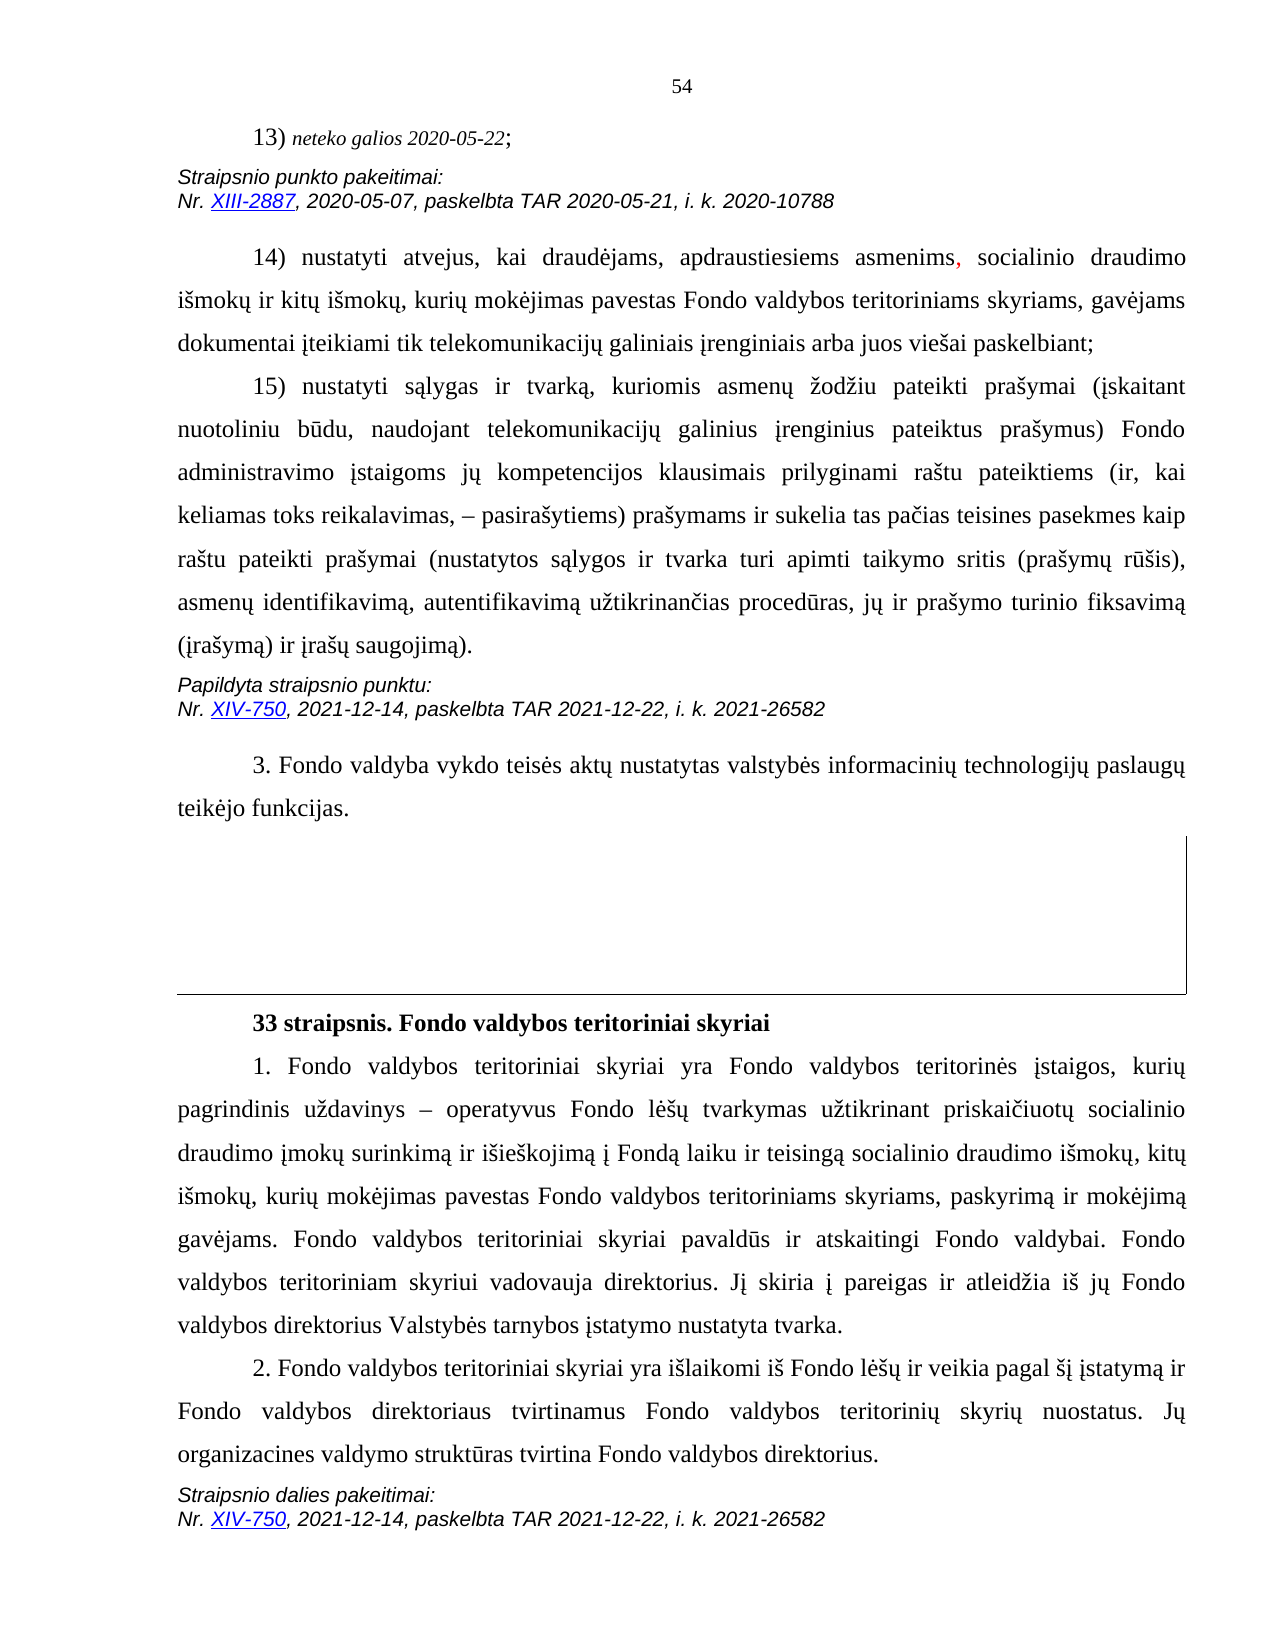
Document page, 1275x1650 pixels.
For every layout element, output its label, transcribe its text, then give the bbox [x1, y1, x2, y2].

text 14) nustatyti atvejus, kai draudėjams, apdraustiesiems asmenims, socialinio draudimo išmokų ir kitų išmokų, kurių mokėjimas pavestas Fondo valdybos teritoriniams skyriams, gavėjams dokumentai įteikiami tik telekomunikacijų galiniais įrenginiais arba juos viešai paskelbiant; [177, 242, 1186, 357]
text Straipsnio dalies pakeitimai: [177, 1483, 1186, 1507]
text Nr. XIII-2887, 2020-05-07, paskelbta TAR 2020-05-21, i. k. 2020-10788 [177, 189, 1186, 213]
text 15) nustatyti sąlygas ir tvarką, kuriomis asmenų žodžiu pateikti prašymai (įskaitant nuotoliniu būdu, naudojant telekomunikacijų galinius įrenginius pateiktus prašymus) Fondo administravimo įstaigoms jų kompetencijos klausimais prilyginami raštu pateiktiems (ir, kai keliamas toks reikalavimas, – pasirašytiems) prašymams ir sukelia tas pačias teisines pasekmes kaip raštu pateikti prašymai (nustatytos sąlygos ir tvarka turi apimti taikymo sritis (prašymų rūšis), asmenų identifikavimą, autentifikavimą užtikrinančias procedūras, jų ir prašymo turinio fiksavimą (įrašymą) ir įrašų saugojimą). [177, 371, 1186, 659]
text 1. Fondo valdybos teritoriniai skyriai yra Fondo valdybos teritorinės įstaigos, kurių pagrindinis uždavinys – operatyvus Fondo lėšų tvarkymas užtikrinant priskaičiuotų socialinio draudimo įmokų surinkimą ir išieškojimą į Fondą laiku ir teisingą socialinio draudimo išmokų, kitų išmokų, kurių mokėjimas pavestas Fondo valdybos teritoriniams skyriams, paskyrimą ir mokėjimą gavėjams. Fondo valdybos teritoriniai skyriai pavaldūs ir atskaitingi Fondo valdybai. Fondo valdybos teritoriniam skyriui vadovauja direktorius. Jį skiria į pareigas ir atleidžia iš jų Fondo valdybos direktorius Valstybės tarnybos įstatymo nustatyta tvarka. [177, 1051, 1186, 1339]
text Nr. XIV-750, 2021-12-14, paskelbta TAR 2021-12-22, i. k. 2021-26582 [177, 697, 1186, 721]
text 2. Fondo valdybos teritoriniai skyriai yra išlaikomi iš Fondo lėšų ir veikia pagal šį įstatymą ir Fondo valdybos direktoriaus tvirtinamus Fondo valdybos teritorinių skyrių nuostatus. Jų organizacines valdymo struktūras tvirtina Fondo valdybos direktorius. [177, 1353, 1186, 1468]
text 13) neteko galios 2020-05-22; [177, 122, 1186, 151]
text Papildyta straipsnio punktu: [177, 673, 1186, 697]
text 3. Fondo valdyba vykdo teisės aktų nustatytas valstybės informacinių technologijų paslaugų teikėjo funkcijas. [177, 750, 1186, 822]
text Nr. XIV-750, 2021-12-14, paskelbta TAR 2021-12-22, i. k. 2021-26582 [177, 1507, 1186, 1531]
text 33 straipsnis. Fondo valdybos teritoriniai skyriai [177, 1008, 1186, 1037]
text Straipsnio punkto pakeitimai: [177, 165, 1186, 189]
